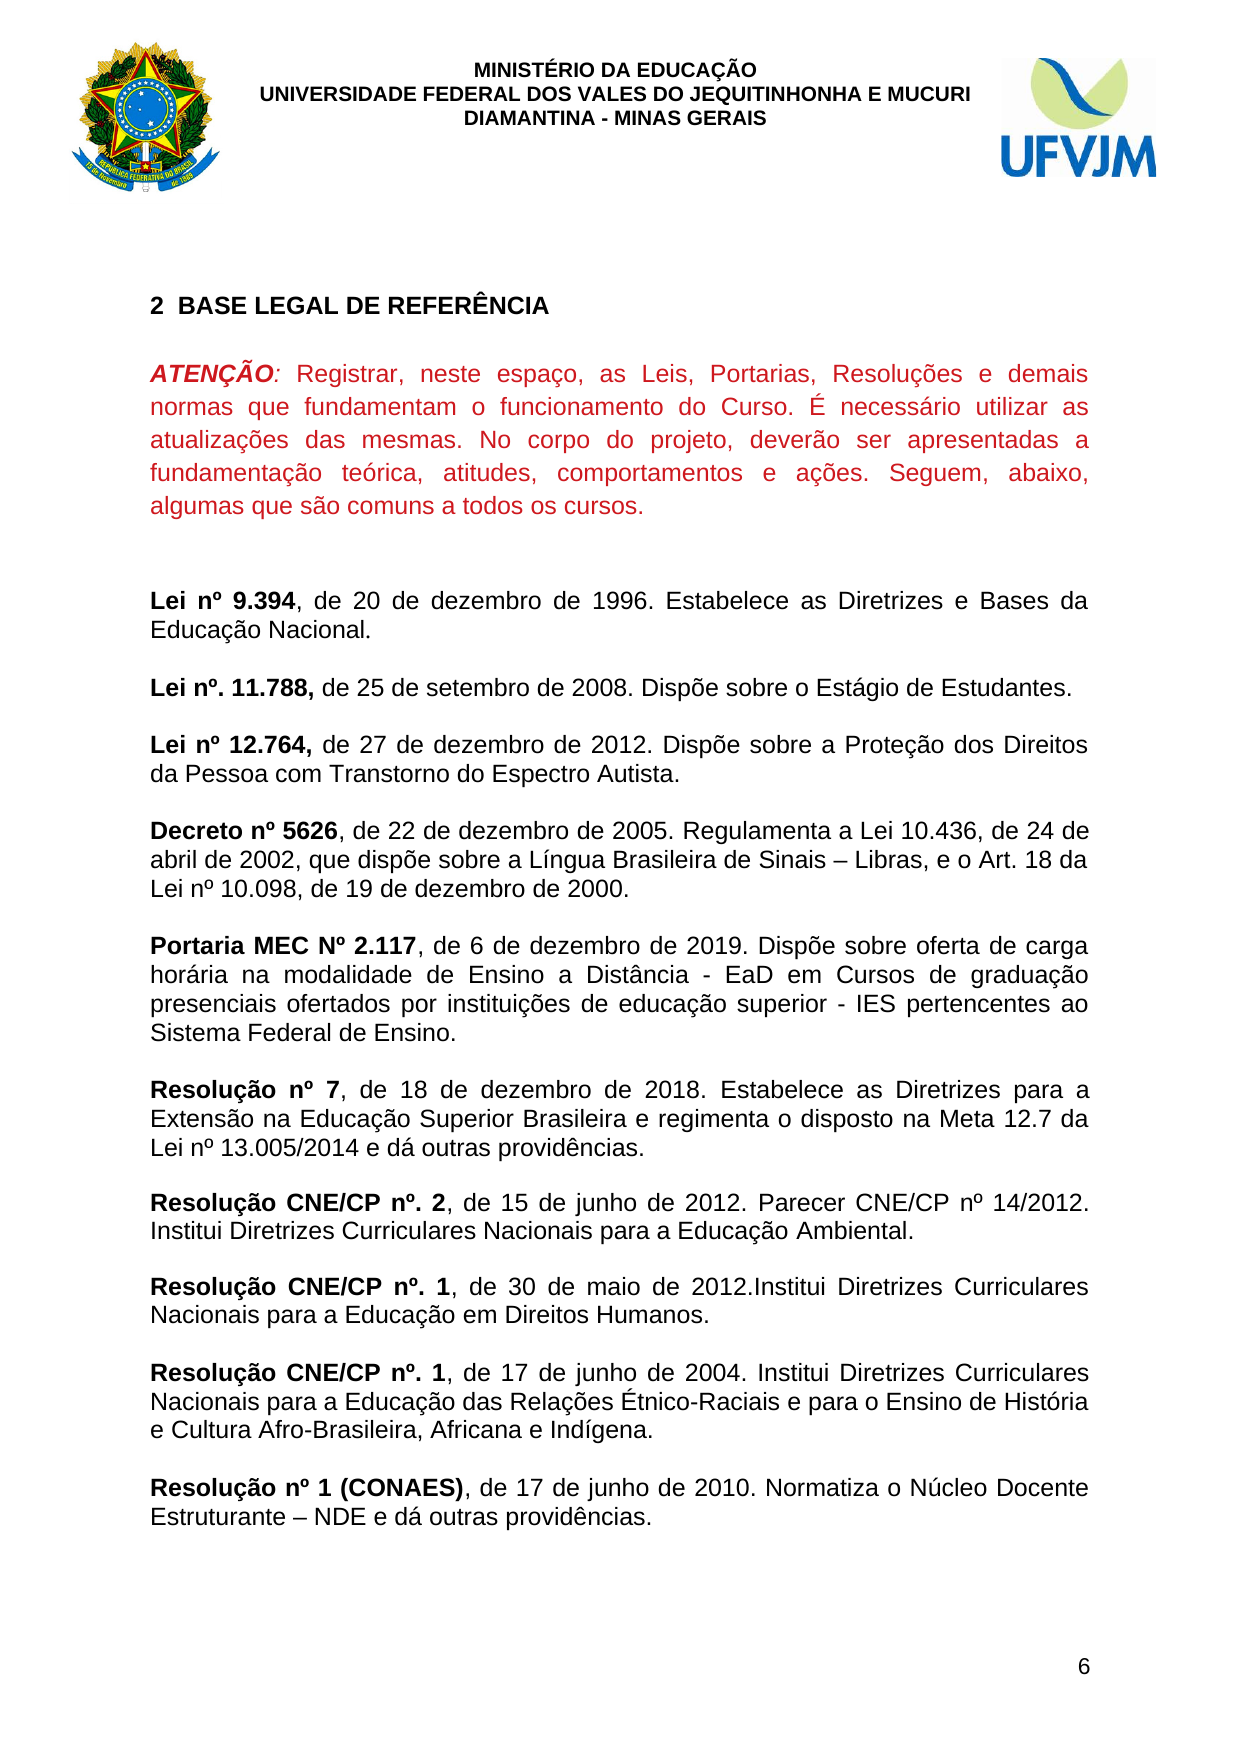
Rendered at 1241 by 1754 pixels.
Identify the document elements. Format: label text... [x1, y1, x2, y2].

picture [68, 34, 224, 204]
text Resolução nº 7, de 18 de dezembro de 2018. Estabelece as Diretrizes para a Extensão na Educação Superior Brasileira e regimenta o disposto na Meta 12.7 da Lei nº 13.005/2014 e dá outras providências. [150, 1075, 1090, 1161]
subtitle 2 BASE LEGAL DE REFERÊNCIA [150, 291, 1090, 320]
text Lei nº. 11.788, de 25 de setembro de 2008. Dispõe sobre o Estágio de Estudantes. [150, 672, 1090, 701]
text Resolução CNE/CP nº. 2, de 15 de junho de 2012. Parecer CNE/CP nº 14/2012. Institui Diretrizes Curriculares Nacionais para a Educação Ambiental. [150, 1188, 1090, 1245]
text Resolução CNE/CP nº. 1, de 30 de maio de 2012.Institui Diretrizes Curriculares Nacionais para a Educação em Direitos Humanos. [150, 1271, 1090, 1329]
text Lei nº 9.394, de 20 de dezembro de 1996. Estabelece as Diretrizes e Bases da Educação Nacional. [150, 586, 1090, 644]
picture [1001, 58, 1157, 177]
text Lei nº 12.764, de 27 de dezembro de 2012. Dispõe sobre a Proteção dos Direitos da Pessoa com Transtorno do Espectro Autista. [150, 730, 1090, 787]
text Portaria MEC Nº 2.117, de 6 de dezembro de 2019. Dispõe sobre oferta de carga horária na modalidade de Ensino a Distância - EaD em Cursos de graduação presenciais ofertados por instituições de educação superior - IES pertencentes ao Sistema Federal de Ensino. [150, 931, 1090, 1046]
text Resolução CNE/CP nº. 1, de 17 de junho de 2004. Institui Diretrizes Curriculares Nacionais para a Educação das Relações Étnico-Raciais e para o Ensino de História e Cultura Afro-Brasileira, Africana e Indígena. [150, 1358, 1090, 1444]
text Resolução nº 1 (CONAES), de 17 de junho de 2010. Normatiza o Núcleo Docente Estruturante – NDE e dá outras providências. [150, 1473, 1090, 1530]
text ATENÇÃO: Registrar, neste espaço, as Leis, Portarias, Resoluções e demais normas que fundamentam o funcionamento do Curso. É necessário utilizar as atualizações das mesmas. No corpo do projeto, deverão ser apresentadas a fundamentação teórica, atitudes, comportamentos e ações. Seguem, abaixo, algumas que são comuns a todos os cursos. [150, 359, 1090, 520]
text Decreto nº 5626, de 22 de dezembro de 2005. Regulamenta a Lei 10.436, de 24 de abril de 2002, que dispõe sobre a Língua Brasileira de Sinais – Libras, e o Art. 18 da Lei nº 10.098, de 19 de dezembro de 2000. [150, 816, 1090, 902]
